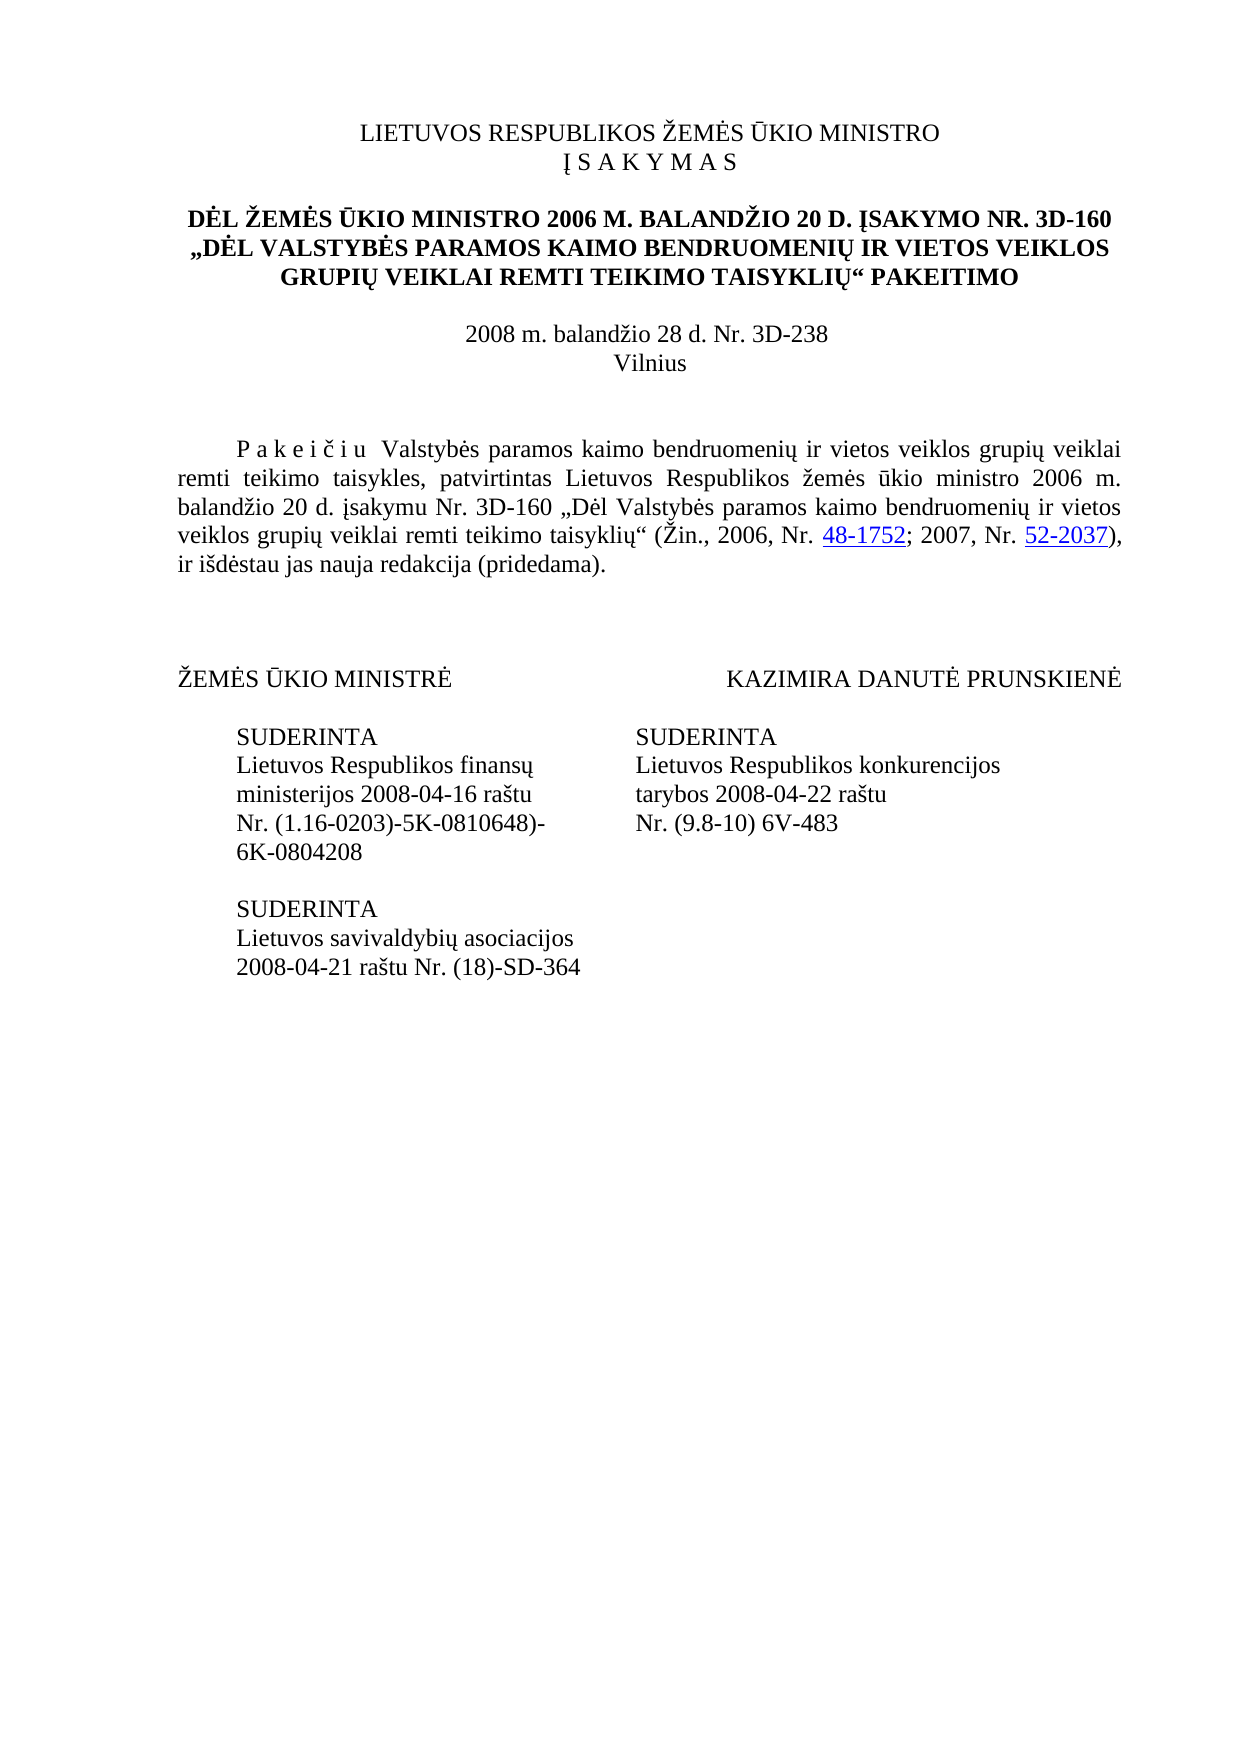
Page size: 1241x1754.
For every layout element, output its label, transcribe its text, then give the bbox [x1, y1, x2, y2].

text Pakeičiu Valstybės paramos kaimo bendruomenių ir vietos veiklos grupių veiklai remti teikimo taisykles, patvirtintas Lietuvos Respublikos žemės ūkio ministro 2006 m. balandžio 20 d. įsakymu Nr. 3D-160 „Dėl Valstybės paramos kaimo bendruomenių ir vietos veiklos grupių veiklai remti teikimo taisyklių“ (Žin., 2006, Nr. 48-1752; 2007, Nr. 52-2037), ir išdėstau jas nauja redakcija (pridedama). [177, 434, 1122, 578]
text 2008-04-21 raštu Nr. (18)-SD-364 [236, 952, 1122, 981]
text DĖL ŽEMĖS ŪKIO MINISTRO 2006 M. BALANDŽIO 20 D. ĮSAKYMO NR. 3D-160 „DĖL VALSTYBĖS PARAMOS KAIMO BENDRUOMENIŲ IR VIETOS VEIKLOS GRUPIŲ VEIKLAI REMTI TEIKIMO TAISYKLIŲ“ PAKEITIMO [177, 204, 1122, 291]
text Lietuvos savivaldybių asociacijos [236, 923, 1122, 952]
text Lietuvos Respublikos finansų Lietuvos Respublikos konkurencijos [236, 751, 1122, 779]
text LIETUVOS RESPUBLIKOS ŽEMĖS ŪKIO MINISTRO [177, 118, 1122, 147]
text SUDERINTA SUDERINTA [236, 722, 1122, 751]
text ministerijos 2008-04-16 raštu tarybos 2008-04-22 raštu [236, 779, 1122, 808]
text ĮSAKYMAS [177, 147, 1122, 176]
text SUDERINTA [236, 894, 1122, 923]
text Vilnius [177, 348, 1122, 377]
text ŽEMĖS ŪKIO MINISTRĖ KAZIMIRA DANUTĖ PRUNSKIENĖ [177, 664, 1122, 693]
text 6K-0804208 [236, 837, 1122, 866]
text 2008 m. balandžio 28 d. Nr. 3D-238 [177, 319, 1122, 348]
text Nr. (1.16-0203)-5K-0810648)- Nr. (9.8-10) 6V-483 [236, 808, 1122, 837]
